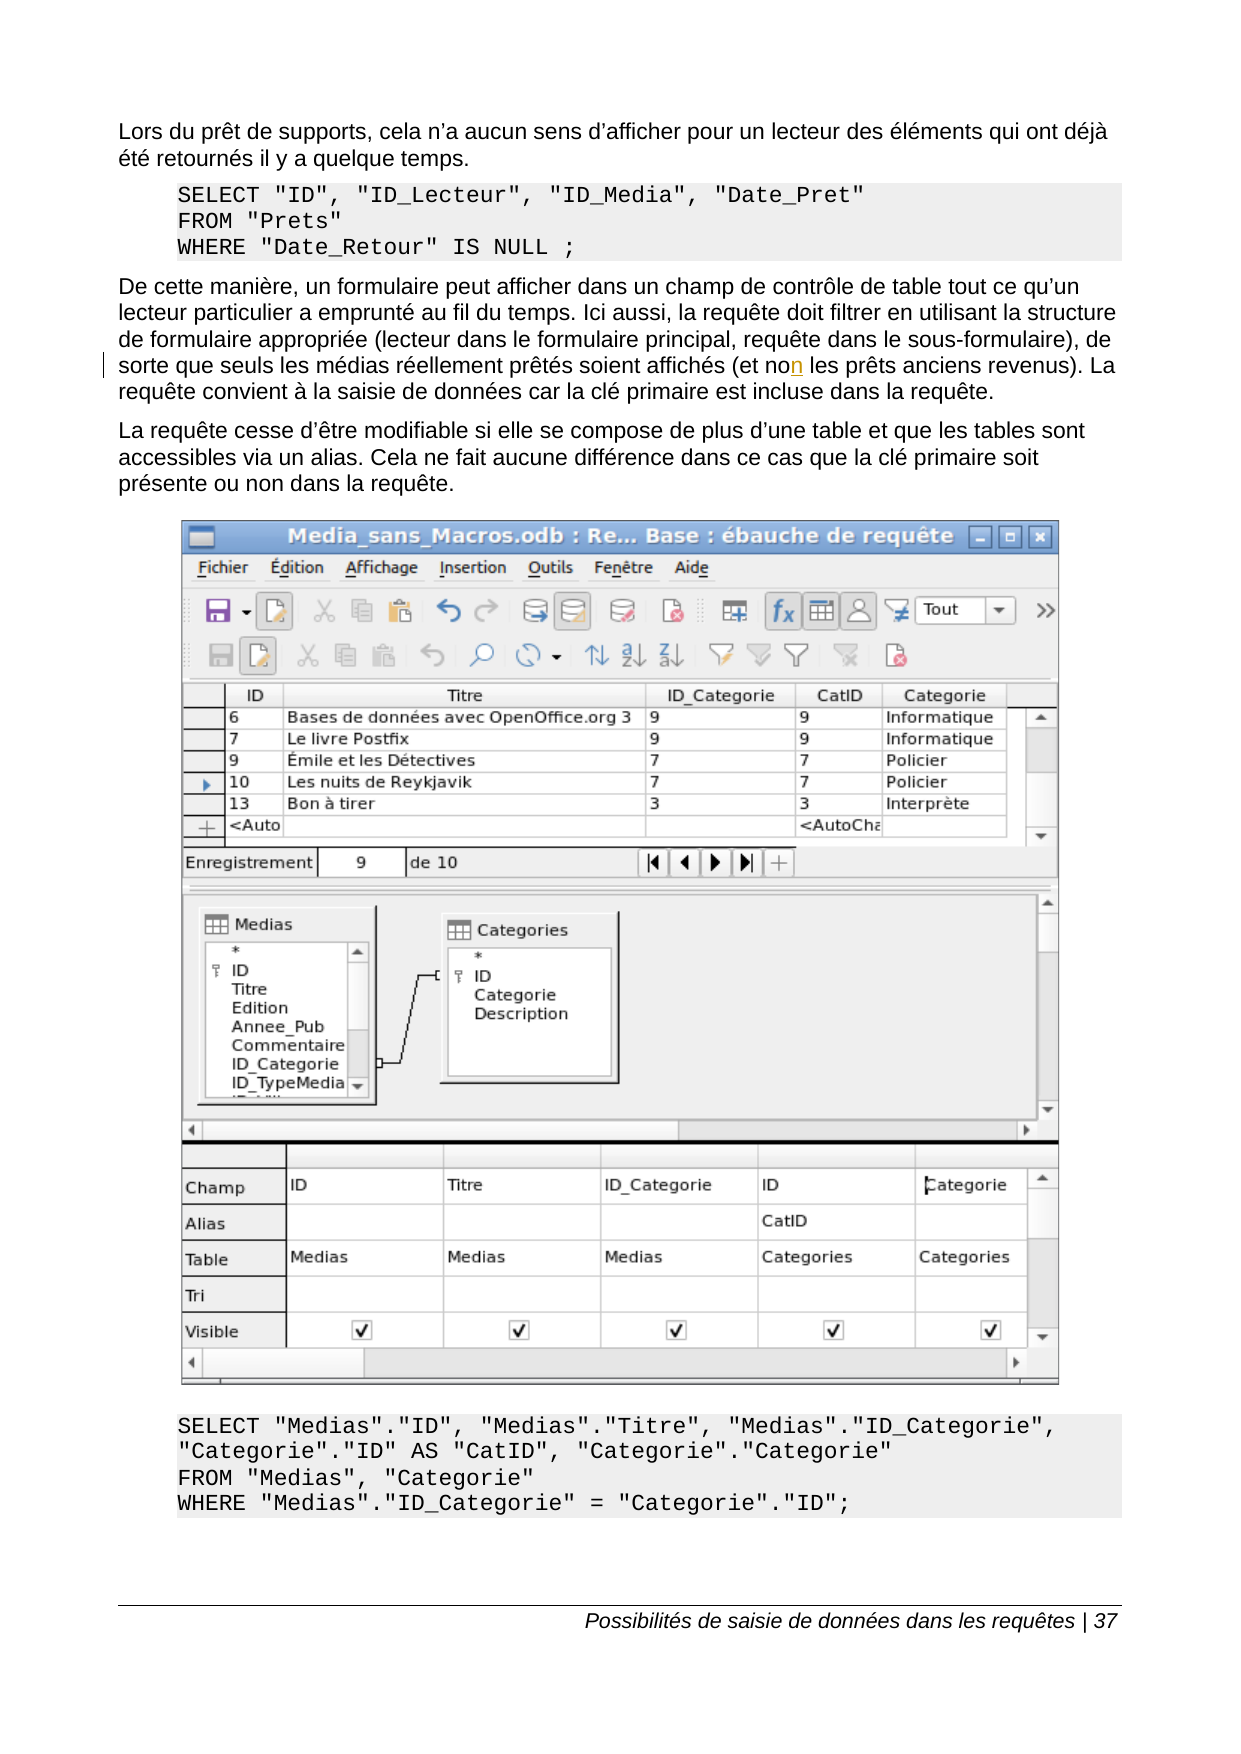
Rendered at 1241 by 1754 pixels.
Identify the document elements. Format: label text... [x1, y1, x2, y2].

text La requête cesse d’être modifiable si elle se compose de plus d’une table et que les tables sont accessibles via un alias. Cela ne fait aucune différence dans ce cas que la clé primaire soit présente ou non dans la requête. [118, 417, 1122, 496]
picture [181, 520, 1060, 1385]
text De cette manière, un formulaire peut afficher dans un champ de contrôle de table tout ce qu’un lecteur particulier a emprunté au fil du temps. Ici aussi, la requête doit filtrer en utilisant la structure de formulaire appropriée (lecteur dans le formulaire principal, requête dans le sous-formulaire), de sorte que seuls les médias réellement prêtés soient affichés (et non les prêts anciens revenus). La requête convient à la saisie de données car la clé primaire est incluse dans la requête. [118, 273, 1122, 405]
text SELECT "ID", "ID_Lecteur", "ID_Media", "Date_Pret" FROM "Prets" WHERE "Date_Retour" IS NULL ; [177, 183, 1122, 261]
text Lors du prêt de supports, cela n’a aucun sens d’afficher pour un lecteur des éléments qui ont déjà été retournés il y a quelque temps. [118, 118, 1122, 171]
text SELECT "Medias"."ID", "Medias"."Titre", "Medias"."ID_Categorie", "Categorie"."ID" AS "CatID", "Categorie"."Categorie" FROM "Medias", "Categorie" WHERE "Medias"."ID_Categorie" = "Categorie"."ID"; [177, 1414, 1122, 1518]
